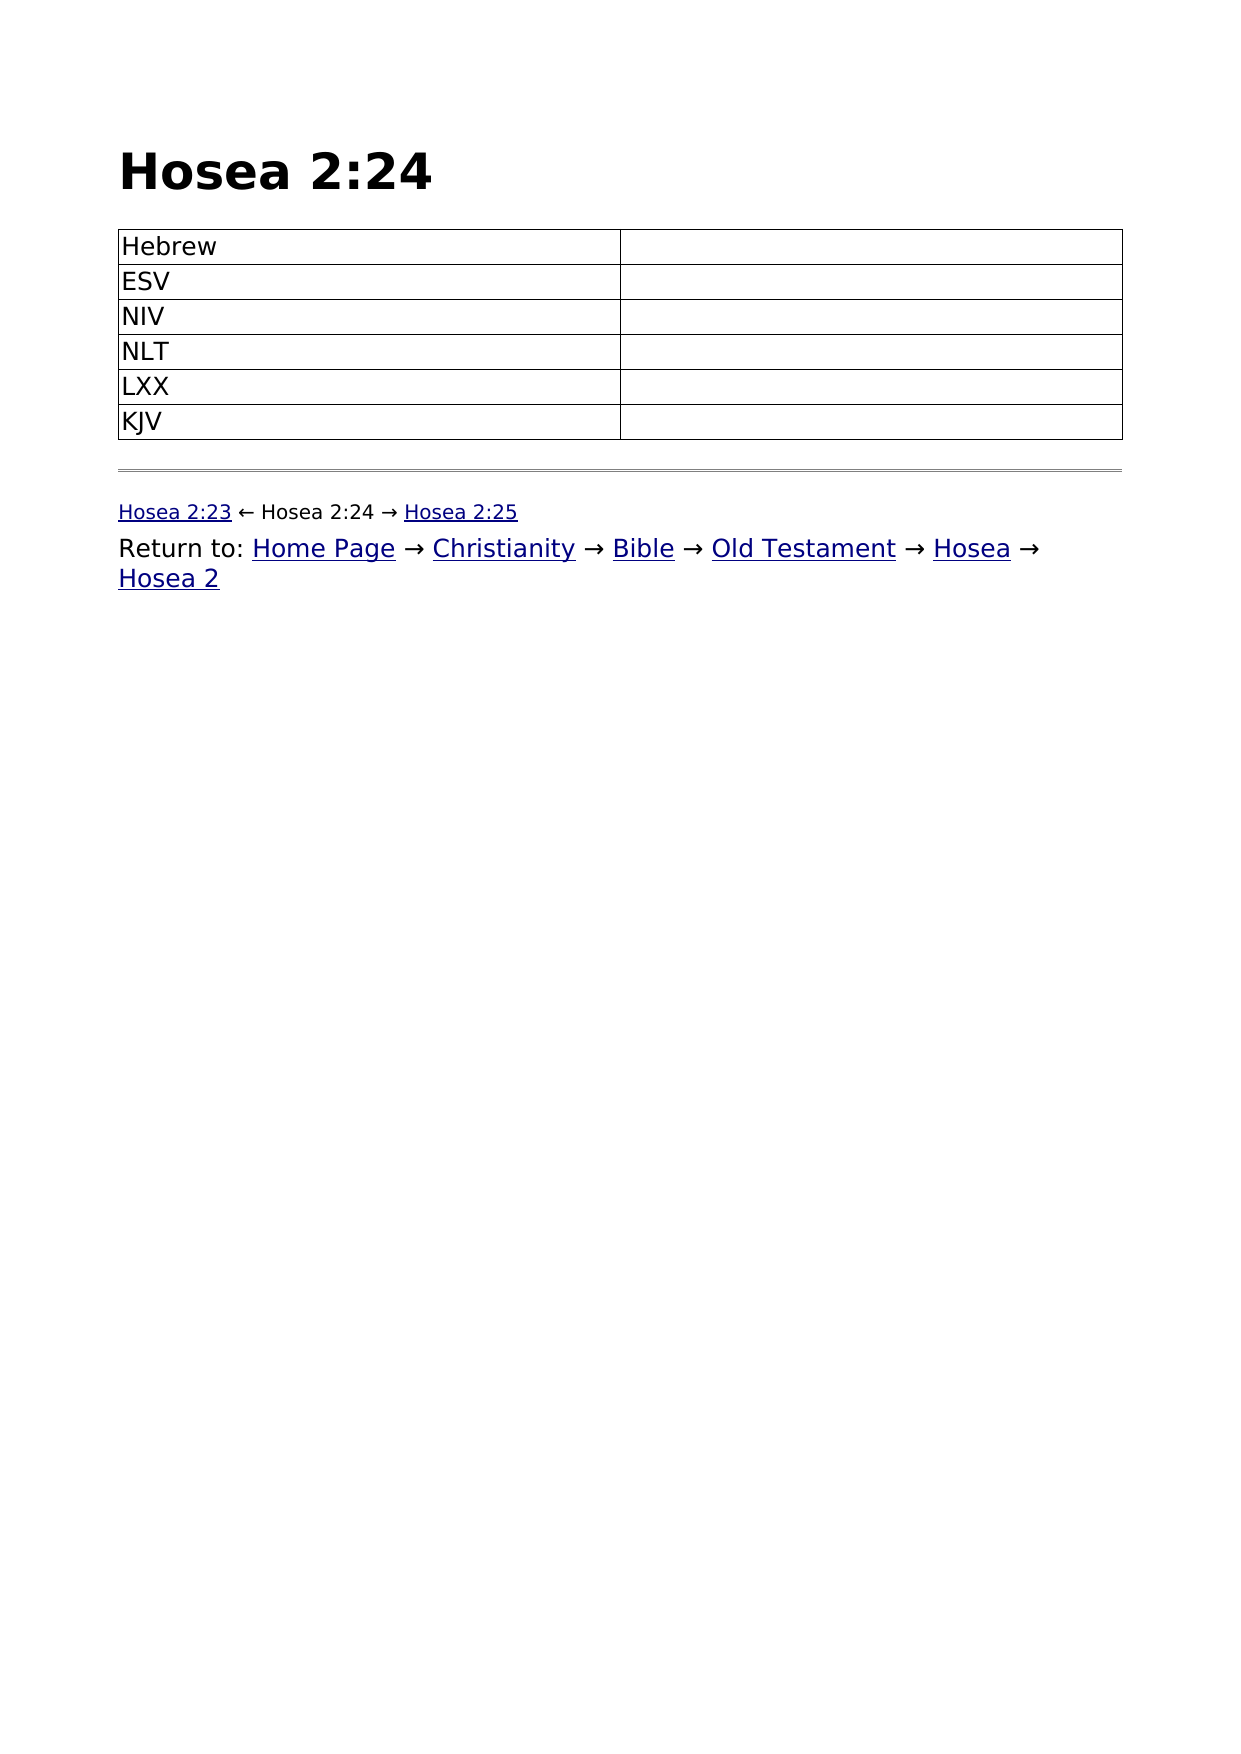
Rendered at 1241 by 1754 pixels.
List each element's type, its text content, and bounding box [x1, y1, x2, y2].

table_cell NIV [119, 300, 620, 334]
subtitle Hosea 2:24 [118, 143, 1122, 201]
table_cell NLT [119, 335, 620, 369]
table_header [621, 230, 1122, 264]
text Hosea 2:23 ← Hosea 2:24 → Hosea 2:25 [118, 501, 1122, 534]
table_header Hebrew [119, 230, 620, 264]
text Return to: Home Page → Christianity → Bible → Old Testament → Hosea → Hosea 2 [118, 534, 1122, 593]
table_cell [621, 300, 1122, 334]
table_cell ESV [119, 265, 620, 299]
table_cell LXX [119, 370, 620, 404]
table_cell [621, 370, 1122, 404]
table_cell [621, 405, 1122, 439]
table_cell KJV [119, 405, 620, 439]
table_cell [621, 335, 1122, 369]
table_cell [621, 265, 1122, 299]
